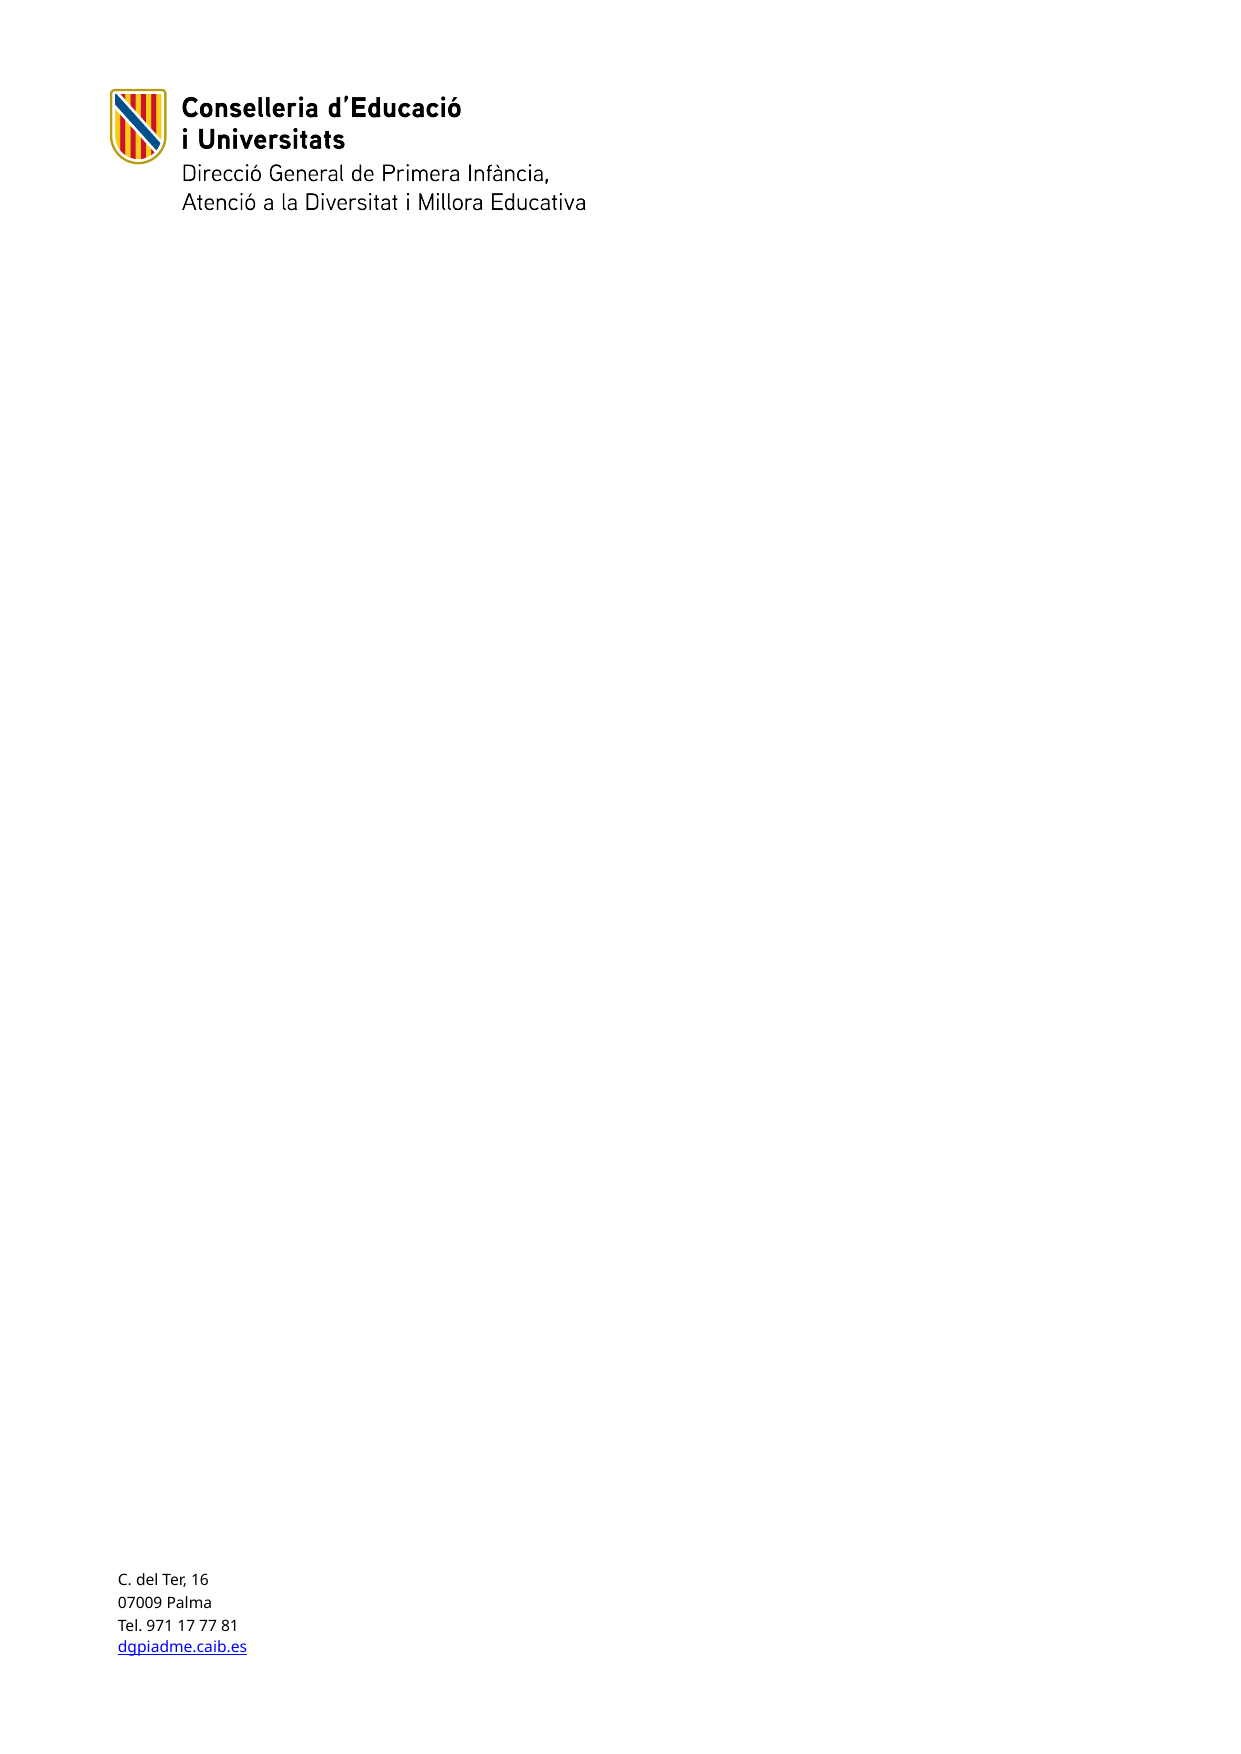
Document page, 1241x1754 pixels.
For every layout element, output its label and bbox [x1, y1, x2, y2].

picture [96, 66, 599, 234]
